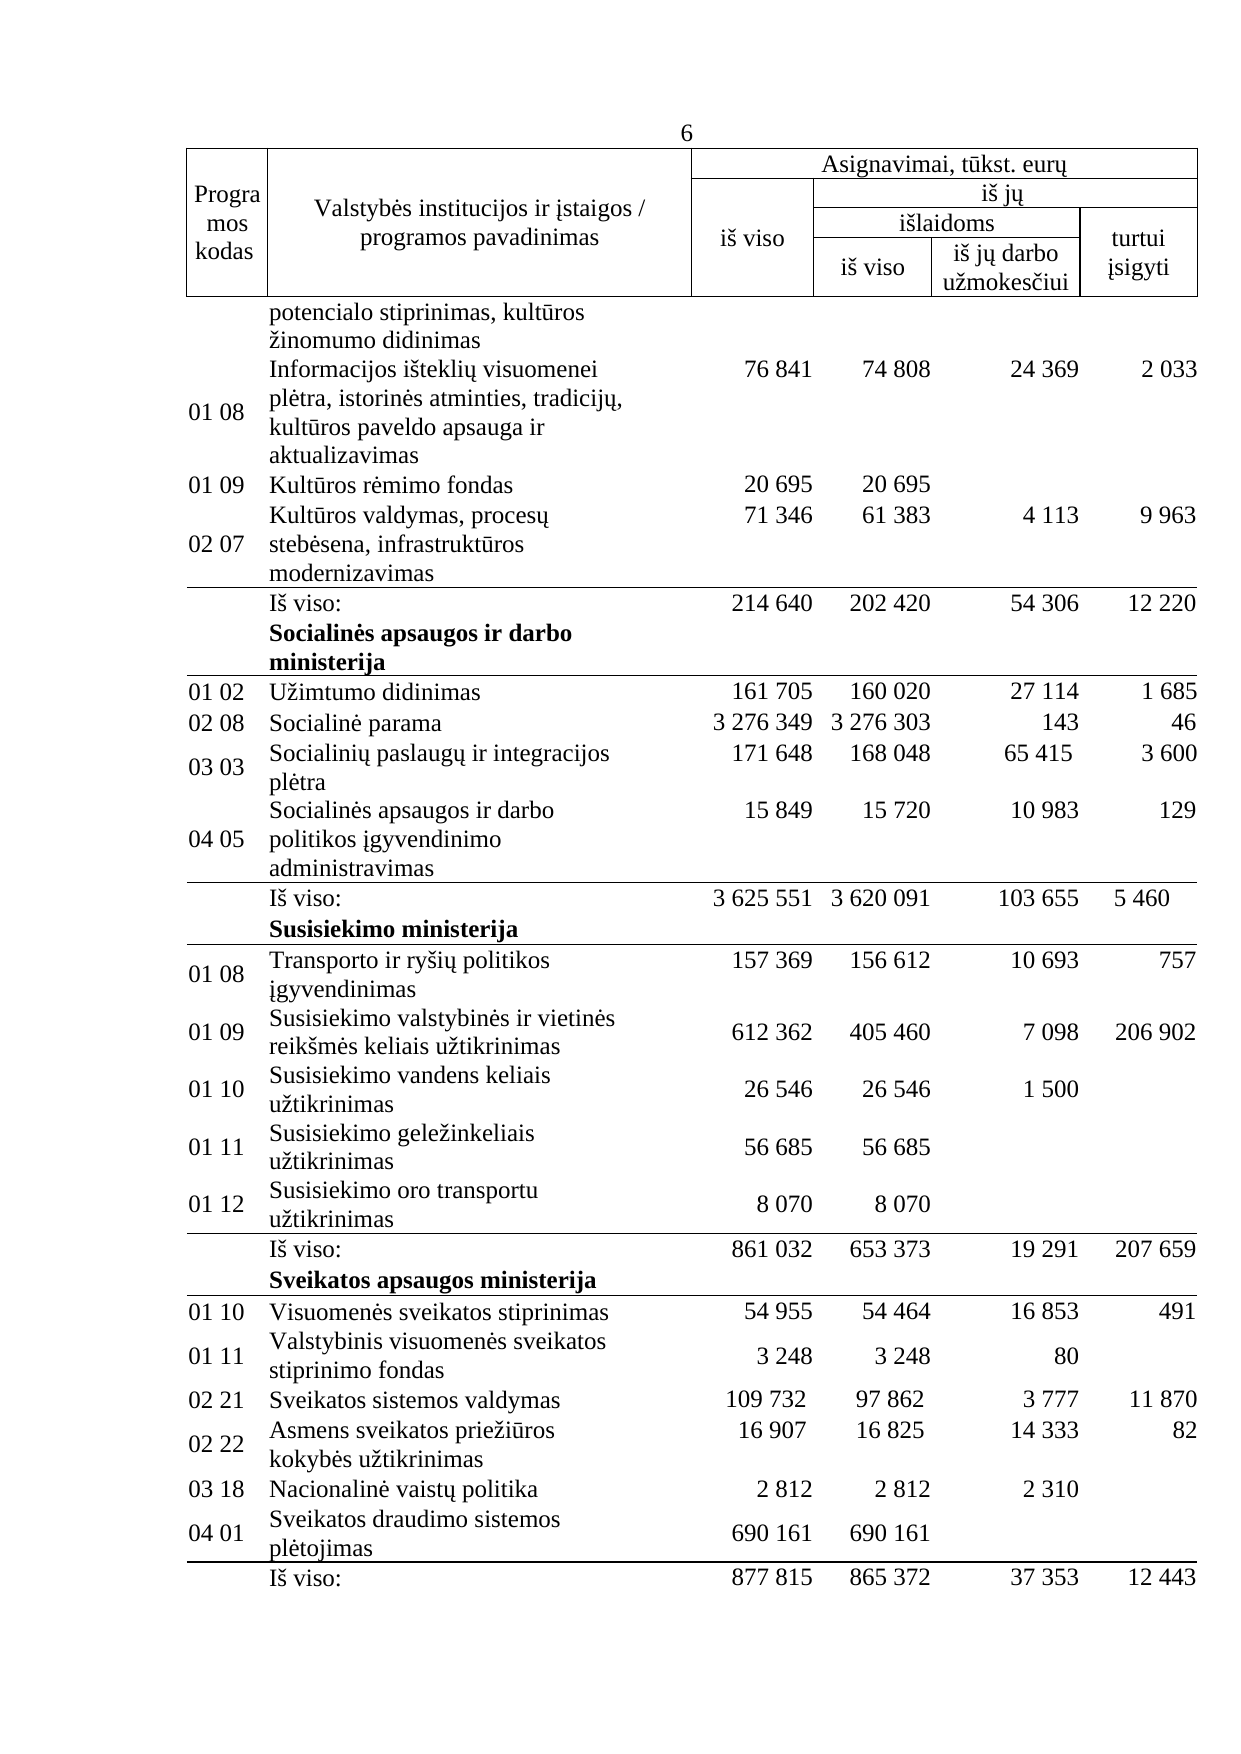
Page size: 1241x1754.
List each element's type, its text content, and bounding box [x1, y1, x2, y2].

table_cell Kultūros valdymas, procesų stebėsena, infrastruktūros modernizavimas [268, 500, 627, 587]
table_cell 24 369 [932, 354, 1080, 469]
table_cell [627, 1175, 691, 1233]
table_cell 129 [1080, 795, 1197, 882]
table_cell [187, 1563, 268, 1593]
table_cell 690 161 [691, 1504, 814, 1561]
table_cell [932, 469, 1080, 500]
table_cell 74 808 [814, 354, 932, 469]
table_cell 405 460 [814, 1003, 932, 1060]
table_cell 157 369 [691, 945, 814, 1003]
table_cell [627, 1326, 691, 1384]
table_cell [627, 354, 691, 469]
table_cell 160 020 [814, 676, 932, 707]
table_cell [187, 618, 268, 675]
table_cell 8 070 [814, 1175, 932, 1233]
table_cell 01 09 [187, 469, 268, 500]
table_cell [627, 945, 691, 1003]
table_cell [1080, 297, 1197, 354]
table_cell 01 08 [187, 354, 268, 469]
table_cell 56 685 [814, 1118, 932, 1175]
table_cell 2 033 [1080, 354, 1197, 469]
table_cell Socialinės apsaugos ir darbo politikos įgyvendinimo administravimas [268, 795, 627, 882]
table_cell 46 [1080, 707, 1197, 738]
table_cell 01 09 [187, 1003, 268, 1060]
table_cell [627, 469, 691, 500]
table_cell 10 693 [932, 945, 1080, 1003]
table_cell [932, 913, 1080, 944]
table_cell 04 01 [187, 1504, 268, 1561]
table_cell 20 695 [691, 469, 814, 500]
table_cell 16 853 [932, 1296, 1080, 1326]
table_cell Visuomenės sveikatos stiprinimas [268, 1296, 627, 1326]
table_cell 03 03 [187, 738, 268, 795]
table_cell 143 [932, 707, 1080, 738]
table_cell 20 695 [814, 469, 932, 500]
table_cell 80 [932, 1326, 1080, 1384]
table_cell 03 18 [187, 1473, 268, 1504]
table_cell [627, 1384, 691, 1415]
table_cell Socialinė parama [268, 707, 627, 738]
table_cell 653 373 [814, 1234, 932, 1264]
table_cell 3 276 303 [814, 707, 932, 738]
table_cell Valstybinis visuomenės sveikatos stiprinimo fondas [268, 1326, 627, 1384]
table_cell Nacionalinė vaistų politika [268, 1473, 627, 1504]
table_cell [1080, 618, 1197, 675]
table_cell 54 955 [691, 1296, 814, 1326]
table_cell 10 983 [932, 795, 1080, 882]
table_cell 02 21 [187, 1384, 268, 1415]
table_cell 37 353 [932, 1563, 1080, 1593]
table_cell 2 812 [814, 1473, 932, 1504]
table_cell 19 291 [932, 1234, 1080, 1264]
table_cell 01 11 [187, 1118, 268, 1175]
table_cell [627, 1563, 691, 1593]
table_cell 71 346 [691, 500, 814, 587]
table_cell 26 546 [814, 1060, 932, 1118]
table_cell Sveikatos sistemos valdymas [268, 1384, 627, 1415]
table_cell 171 648 [691, 738, 814, 795]
table_cell Asmens sveikatos priežiūros kokybės užtikrinimas [268, 1415, 627, 1473]
table_cell 207 659 [1080, 1234, 1197, 1264]
table_cell iš jų darbo užmokesčiui [932, 238, 1079, 296]
table_cell [1080, 1264, 1197, 1295]
table_cell 612 362 [691, 1003, 814, 1060]
table_cell Socialinių paslaugų ir integracijos plėtra [268, 738, 627, 795]
table_cell [627, 676, 691, 707]
table_cell Susisiekimo oro transportu užtikrinimas [268, 1175, 627, 1233]
table_cell [932, 297, 1080, 354]
table_cell 3 248 [691, 1326, 814, 1384]
table_cell 109 732 [691, 1384, 814, 1415]
table_header Valstybės institucijos ir įstaigos / programos pavadinimas [268, 149, 691, 296]
table_cell 690 161 [814, 1504, 932, 1561]
table_cell išlaidoms [814, 208, 1079, 237]
table_cell Iš viso: [268, 588, 627, 618]
table_cell [627, 1118, 691, 1175]
table_cell 02 07 [187, 500, 268, 587]
table_cell Susisiekimo geležinkeliais užtikrinimas [268, 1118, 627, 1175]
table_cell 214 640 [691, 588, 814, 618]
table_cell [627, 500, 691, 587]
table_cell 757 [1080, 945, 1197, 1003]
table_cell 12 443 [1080, 1563, 1197, 1593]
table_cell [1080, 1118, 1197, 1175]
table_cell [187, 297, 268, 354]
table_cell Informacijos išteklių visuomenei plėtra, istorinės atminties, tradicijų, kultūros paveldo apsauga ir aktualizavimas [268, 354, 627, 469]
table_cell [627, 913, 691, 944]
table_cell iš jų [814, 179, 1197, 207]
table_cell [691, 618, 814, 675]
table_cell 3 248 [814, 1326, 932, 1384]
table_cell 12 220 [1080, 588, 1197, 618]
table_cell 491 [1080, 1296, 1197, 1326]
table_cell Socialinės apsaugos ir darbo ministerija [268, 618, 627, 675]
table_cell 2 812 [691, 1473, 814, 1504]
table_cell [187, 913, 268, 944]
table_cell [187, 588, 268, 618]
table_cell 97 862 [814, 1384, 932, 1415]
table_cell [627, 297, 691, 354]
table_cell 16 907 [691, 1415, 814, 1473]
table_cell [627, 1003, 691, 1060]
table_cell 1 685 [1080, 676, 1197, 707]
table_cell Susisiekimo valstybinės ir vietinės reikšmės keliais užtikrinimas [268, 1003, 627, 1060]
table_cell [691, 1264, 814, 1295]
table_cell 04 05 [187, 795, 268, 882]
table_cell 877 815 [691, 1563, 814, 1593]
table_cell [814, 297, 932, 354]
table_cell 9 963 [1080, 500, 1197, 587]
table_cell potencialo stiprinimas, kultūros žinomumo didinimas [268, 297, 627, 354]
table_cell Užimtumo didinimas [268, 676, 627, 707]
table_cell 01 02 [187, 676, 268, 707]
table_cell 54 464 [814, 1296, 932, 1326]
table_cell 861 032 [691, 1234, 814, 1264]
table_cell [1080, 1060, 1197, 1118]
table_cell iš viso [692, 179, 813, 296]
table_cell 865 372 [814, 1563, 932, 1593]
table_cell Iš viso: [268, 1563, 627, 1593]
table_cell [627, 618, 691, 675]
table_cell [1080, 1504, 1197, 1561]
table_cell [814, 1264, 932, 1295]
table_header Programos kodas [187, 149, 267, 296]
table_cell 01 10 [187, 1296, 268, 1326]
table_cell 5 460 [1080, 883, 1197, 913]
table_cell 3 625 551 [691, 883, 814, 913]
table_cell [932, 1118, 1080, 1175]
table_cell Sveikatos apsaugos ministerija [268, 1264, 627, 1295]
table_cell Kultūros rėmimo fondas [268, 469, 627, 500]
table_cell 54 306 [932, 588, 1080, 618]
table_cell 14 333 [932, 1415, 1080, 1473]
table_cell [627, 707, 691, 738]
table_cell [627, 1060, 691, 1118]
table_cell Susisiekimo vandens keliais užtikrinimas [268, 1060, 627, 1118]
table_cell 7 098 [932, 1003, 1080, 1060]
table_cell 27 114 [932, 676, 1080, 707]
table_cell 16 825 [814, 1415, 932, 1473]
table_cell [932, 618, 1080, 675]
table_cell [691, 297, 814, 354]
table_cell 156 612 [814, 945, 932, 1003]
table_cell [814, 913, 932, 944]
table_cell 01 12 [187, 1175, 268, 1233]
table_cell 15 849 [691, 795, 814, 882]
table_cell Iš viso: [268, 883, 627, 913]
table_cell 26 546 [691, 1060, 814, 1118]
table_cell 15 720 [814, 795, 932, 882]
table_cell [627, 1264, 691, 1295]
table_cell 8 070 [691, 1175, 814, 1233]
table_cell [627, 588, 691, 618]
table_cell [932, 1175, 1080, 1233]
table_cell [187, 1264, 268, 1295]
table_cell 3 777 [932, 1384, 1080, 1415]
table_cell [1080, 1326, 1197, 1384]
table_cell 3 620 091 [814, 883, 932, 913]
table_cell 3 276 349 [691, 707, 814, 738]
table_cell 82 [1080, 1415, 1197, 1473]
table_cell Susisiekimo ministerija [268, 913, 627, 944]
table_cell 103 655 [932, 883, 1080, 913]
table_cell [814, 618, 932, 675]
table_header Asignavimai, tūkst. eurų [692, 149, 1197, 177]
table_cell 61 383 [814, 500, 932, 587]
table_cell 11 870 [1080, 1384, 1197, 1415]
table_cell Iš viso: [268, 1234, 627, 1264]
table_cell 65 415 [932, 738, 1080, 795]
table_cell [932, 1264, 1080, 1295]
table_cell 3 600 [1080, 738, 1197, 795]
table_cell 2 310 [932, 1473, 1080, 1504]
table_cell [932, 1504, 1080, 1561]
table_cell [1080, 913, 1197, 944]
table_cell 02 22 [187, 1415, 268, 1473]
table_cell [1080, 469, 1197, 500]
table_cell [1080, 1175, 1197, 1233]
table_cell [627, 1473, 691, 1504]
table_cell 76 841 [691, 354, 814, 469]
table_cell 161 705 [691, 676, 814, 707]
table_cell 56 685 [691, 1118, 814, 1175]
table_cell [627, 738, 691, 795]
table_cell [627, 795, 691, 882]
table_cell 4 113 [932, 500, 1080, 587]
table_cell 02 08 [187, 707, 268, 738]
table_cell 1 500 [932, 1060, 1080, 1118]
table_cell 168 048 [814, 738, 932, 795]
table_cell Transporto ir ryšių politikos įgyvendinimas [268, 945, 627, 1003]
table_cell 01 10 [187, 1060, 268, 1118]
table_cell 206 902 [1080, 1003, 1197, 1060]
table_cell 01 08 [187, 945, 268, 1003]
table_cell [1080, 1473, 1197, 1504]
table_cell [627, 1504, 691, 1561]
table_cell [691, 913, 814, 944]
table_cell Sveikatos draudimo sistemos plėtojimas [268, 1504, 627, 1561]
table_cell 01 11 [187, 1326, 268, 1384]
table_cell [627, 883, 691, 913]
table_cell [627, 1234, 691, 1264]
table_cell 202 420 [814, 588, 932, 618]
table_cell [187, 1234, 268, 1264]
table_cell turtui įsigyti [1081, 208, 1197, 296]
table_cell [627, 1296, 691, 1326]
table_cell [187, 883, 268, 913]
table_cell [627, 1415, 691, 1473]
table_cell iš viso [814, 238, 931, 296]
